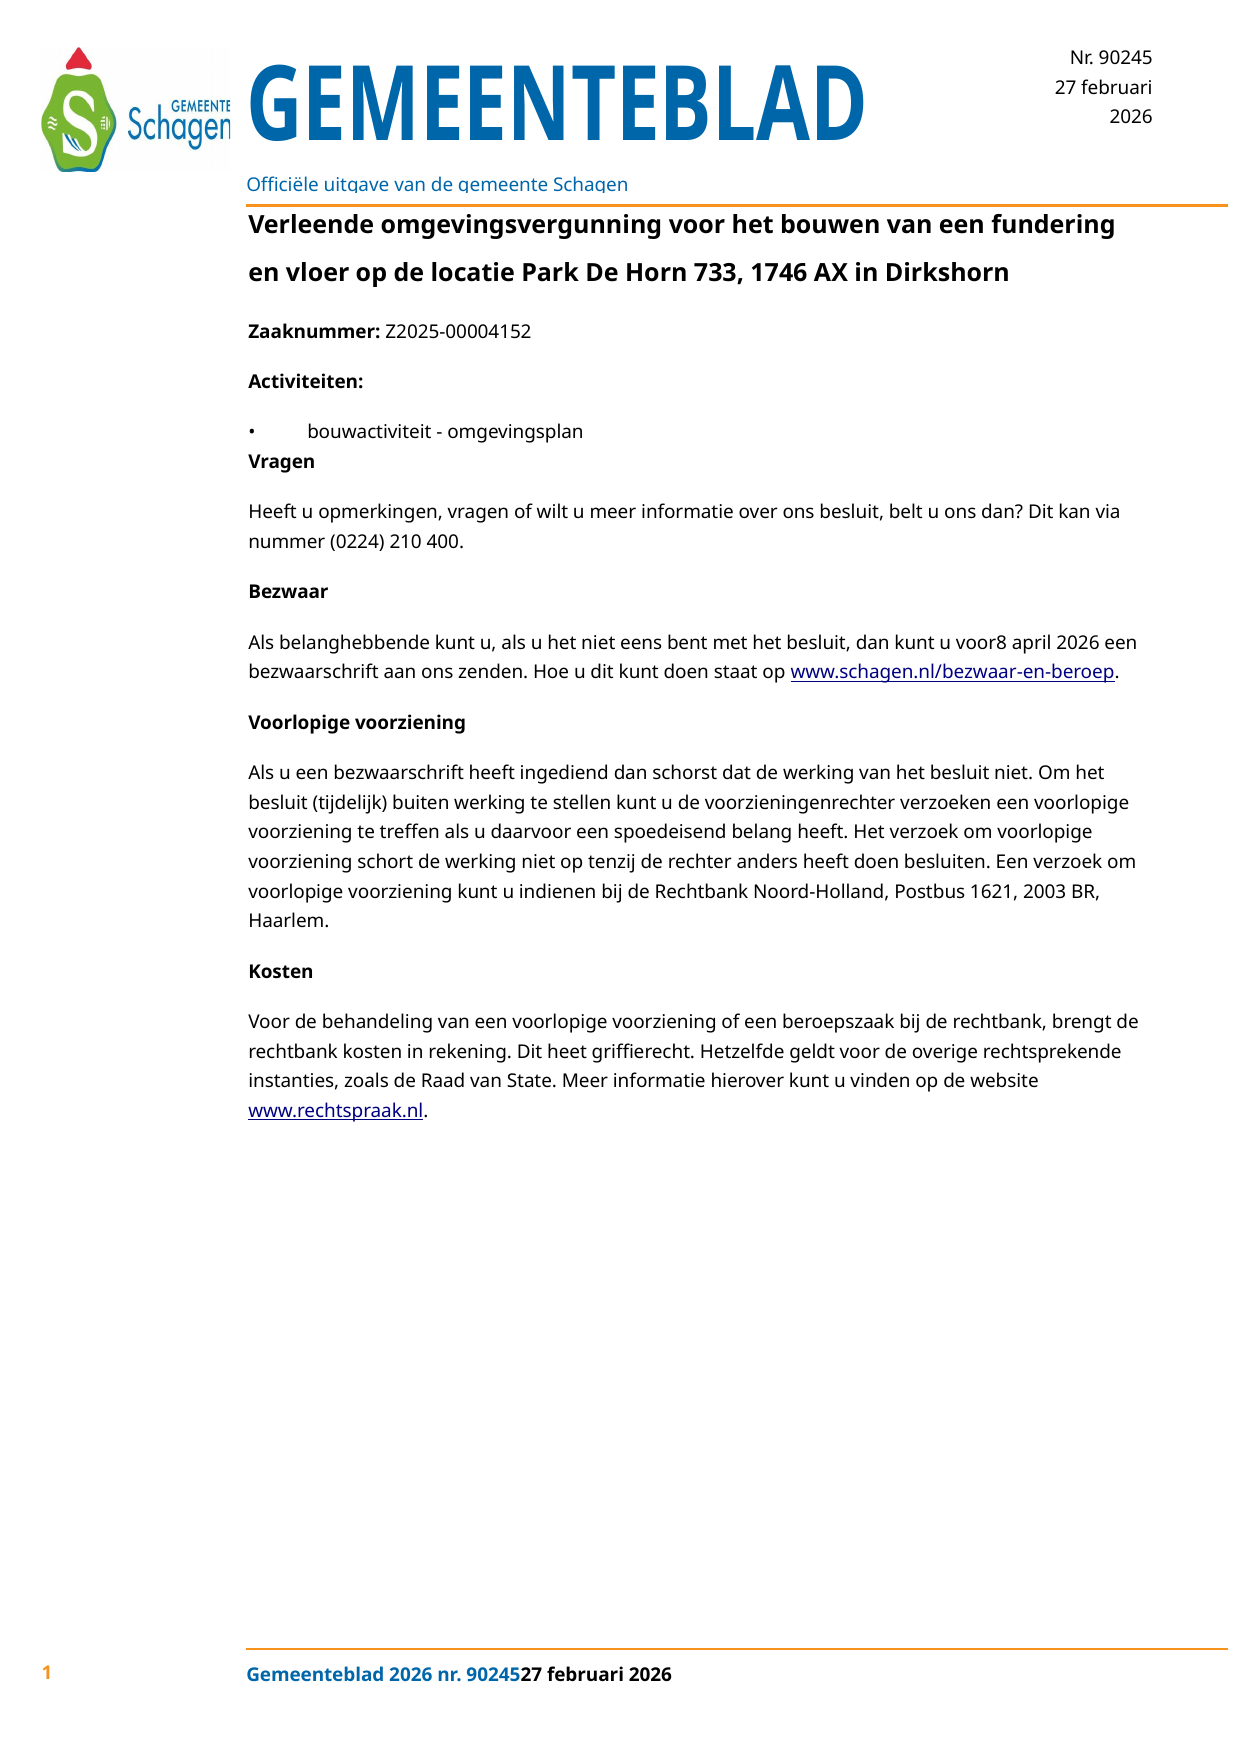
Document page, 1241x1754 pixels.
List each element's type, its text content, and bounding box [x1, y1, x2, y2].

list bouwactiviteit - omgevingsplan [248, 419, 1152, 444]
text Verleende omgevingsvergunning voor het bouwen van een fundering en vloer op de locatie Park De Horn 733, 1746 AX in Dirkshorn [248, 207, 1152, 288]
text Activiteiten: [248, 368, 1152, 394]
text Vragen [248, 448, 1152, 474]
text Als u een bezwaarschrift heeft ingediend dan schorst dat de werking van het besluit niet. Om het besluit (tijdelijk) buiten werking te stellen kunt u de voorzieningenrechter verzoeken een voorlopige voorziening te treffen als u daarvoor een spoedeisend belang heeft. Het verzoek om voorlopige voorziening schort de werking niet op tenzij de rechter anders heeft doen besluiten. Een verzoek om voorlopige voorziening kunt u indienen bij de Rechtbank Noord-Holland, Postbus 1621, 2003 BR, Haarlem. [248, 759, 1152, 933]
text Bezwaar [248, 579, 1152, 604]
text Kosten [248, 958, 1152, 984]
text Voorlopige voorziening [248, 709, 1152, 735]
text Heeft u opmerkingen, vragen of wilt u meer informatie over ons besluit, belt u ons dan? Dit kan via nummer (0224) 210 400. [248, 499, 1152, 554]
text Voor de behandeling van een voorlopige voorziening of een beroepszaak bij de rechtbank, brengt de rechtbank kosten in rekening. Dit heet griffierecht. Hetzelfde geldt voor de overige rechtsprekende instanties, zoals de Raad van State. Meer informatie hierover kunt u vinden op de website www.rechtspraak.nl. [248, 1008, 1152, 1123]
picture [41, 47, 231, 172]
text Zaaknummer: Z2025-00004152 [248, 318, 1152, 344]
text Als belanghebbende kunt u, als u het niet eens bent met het besluit, dan kunt u voor8 april 2026 een bezwaarschrift aan ons zenden. Hoe u dit kunt doen staat op www.schagen.nl/bezwaar-en-beroep. [248, 629, 1152, 684]
